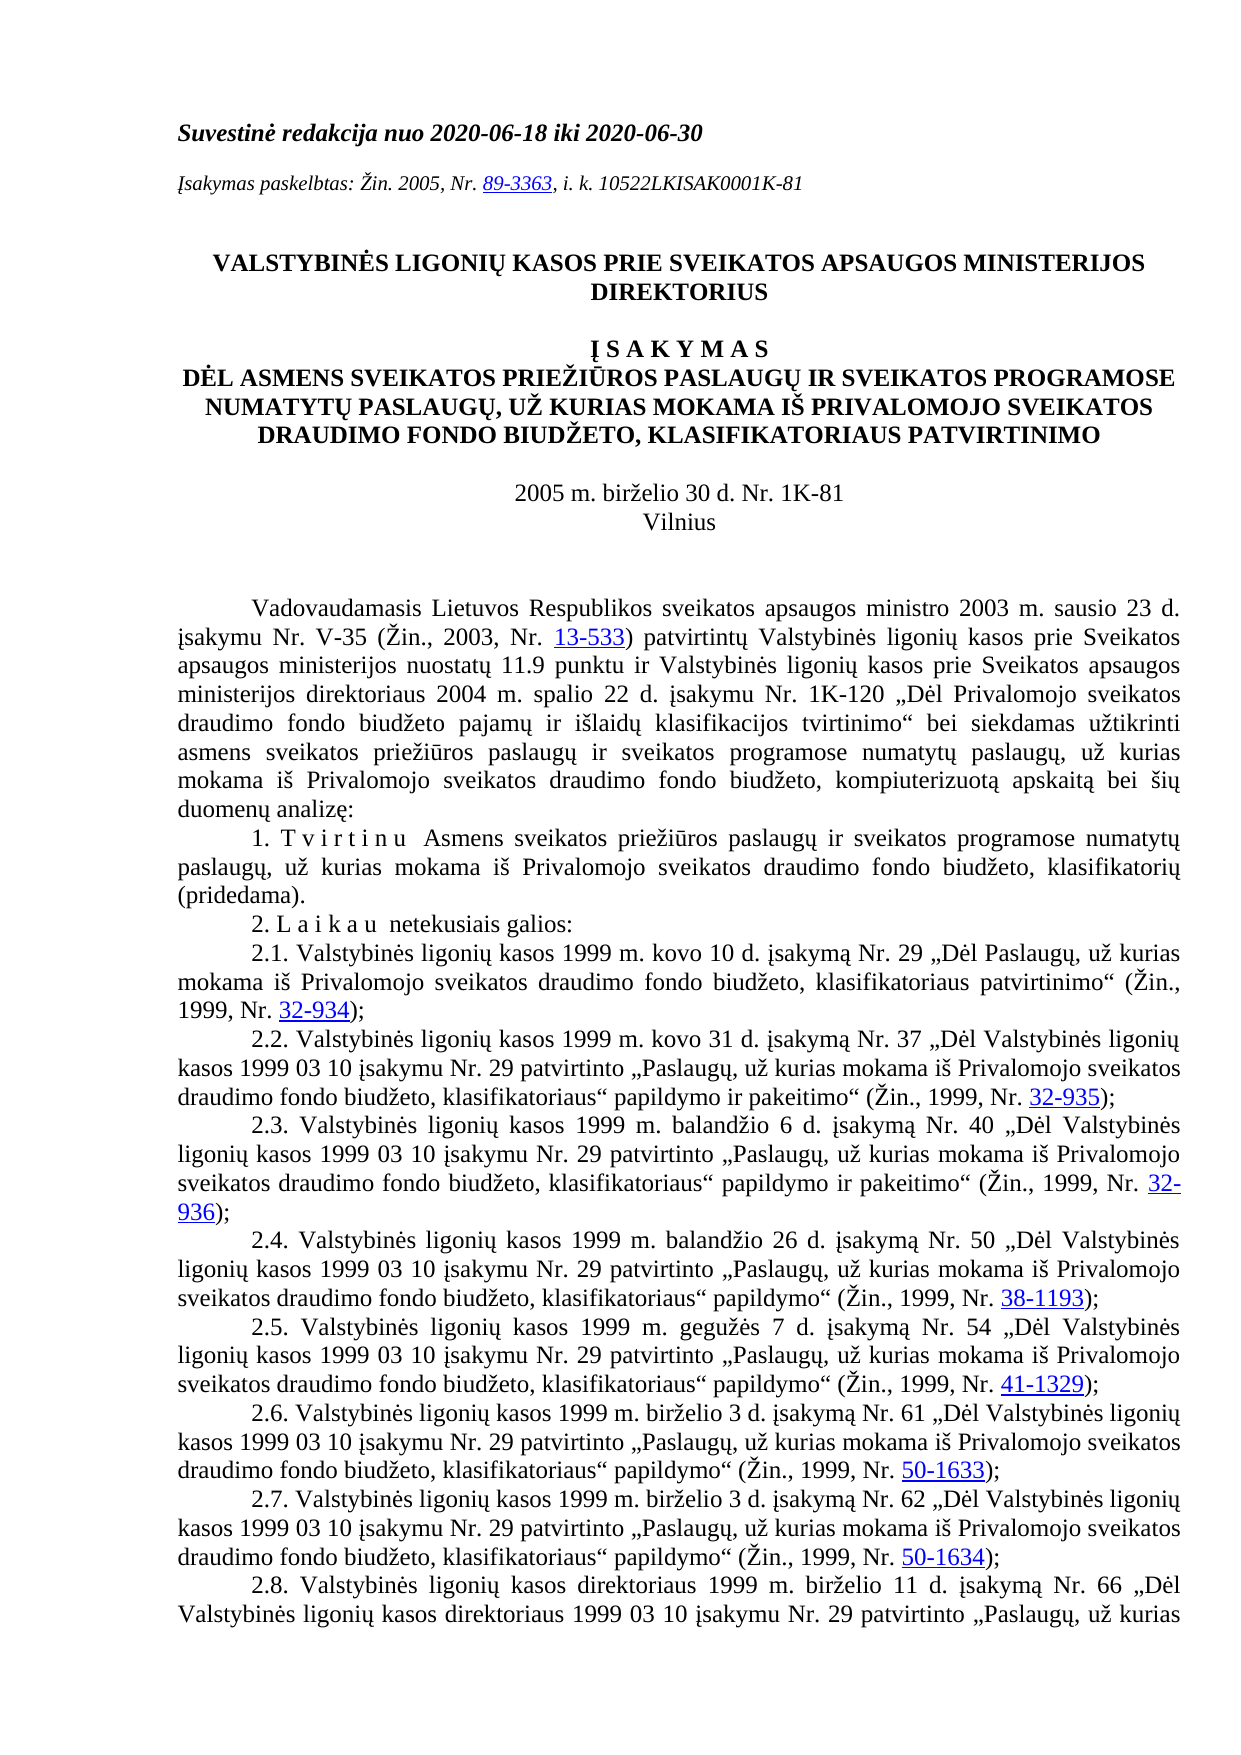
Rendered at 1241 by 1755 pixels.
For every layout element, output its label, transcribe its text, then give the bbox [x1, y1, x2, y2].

text 1. Tvirtinu Asmens sveikatos priežiūros paslaugų ir sveikatos programose numatytų paslaugų, už kurias mokama iš Privalomojo sveikatos draudimo fondo biudžeto, klasifikatorių (pridedama). [177, 823, 1181, 909]
text 2.4. Valstybinės ligonių kasos 1999 m. balandžio 26 d. įsakymą Nr. 50 „Dėl Valstybinės ligonių kasos 1999 03 10 įsakymu Nr. 29 patvirtinto „Paslaugų, už kurias mokama iš Privalomojo sveikatos draudimo fondo biudžeto, klasifikatoriaus“ papildymo“ (Žin., 1999, Nr. 38-1193); [177, 1225, 1181, 1312]
text 2. Laikau netekusiais galios: [177, 909, 1181, 938]
text Vadovaudamasis Lietuvos Respublikos sveikatos apsaugos ministro 2003 m. sausio 23 d. įsakymu Nr. V-35 (Žin., 2003, Nr. 13-533) patvirtintų Valstybinės ligonių kasos prie Sveikatos apsaugos ministerijos nuostatų 11.9 punktu ir Valstybinės ligonių kasos prie Sveikatos apsaugos ministerijos direktoriaus 2004 m. spalio 22 d. įsakymu Nr. 1K-120 „Dėl Privalomojo sveikatos draudimo fondo biudžeto pajamų ir išlaidų klasifikacijos tvirtinimo“ bei siekdamas užtikrinti asmens sveikatos priežiūros paslaugų ir sveikatos programose numatytų paslaugų, už kurias mokama iš Privalomojo sveikatos draudimo fondo biudžeto, kompiuterizuotą apskaitą bei šių duomenų analizę: [177, 593, 1181, 823]
text Vilnius [177, 507, 1181, 535]
text 2.2. Valstybinės ligonių kasos 1999 m. kovo 31 d. įsakymą Nr. 37 „Dėl Valstybinės ligonių kasos 1999 03 10 įsakymu Nr. 29 patvirtinto „Paslaugų, už kurias mokama iš Privalomojo sveikatos draudimo fondo biudžeto, klasifikatoriaus“ papildymo ir pakeitimo“ (Žin., 1999, Nr. 32-935); [177, 1024, 1181, 1110]
text 2.6. Valstybinės ligonių kasos 1999 m. birželio 3 d. įsakymą Nr. 61 „Dėl Valstybinės ligonių kasos 1999 03 10 įsakymu Nr. 29 patvirtinto „Paslaugų, už kurias mokama iš Privalomojo sveikatos draudimo fondo biudžeto, klasifikatoriaus“ papildymo“ (Žin., 1999, Nr. 50-1633); [177, 1398, 1181, 1484]
text 2.7. Valstybinės ligonių kasos 1999 m. birželio 3 d. įsakymą Nr. 62 „Dėl Valstybinės ligonių kasos 1999 03 10 įsakymu Nr. 29 patvirtinto „Paslaugų, už kurias mokama iš Privalomojo sveikatos draudimo fondo biudžeto, klasifikatoriaus“ papildymo“ (Žin., 1999, Nr. 50-1634); [177, 1484, 1181, 1570]
text Į S A K Y M A S [177, 334, 1181, 363]
text 2.3. Valstybinės ligonių kasos 1999 m. balandžio 6 d. įsakymą Nr. 40 „Dėl Valstybinės ligonių kasos 1999 03 10 įsakymu Nr. 29 patvirtinto „Paslaugų, už kurias mokama iš Privalomojo sveikatos draudimo fondo biudžeto, klasifikatoriaus“ papildymo ir pakeitimo“ (Žin., 1999, Nr. 32-936); [177, 1110, 1181, 1225]
text 2.8. Valstybinės ligonių kasos direktoriaus 1999 m. birželio 11 d. įsakymą Nr. 66 „Dėl Valstybinės ligonių kasos direktoriaus 1999 03 10 įsakymu Nr. 29 patvirtinto „Paslaugų, už kurias [177, 1570, 1181, 1628]
text VALSTYBINĖS LIGONIŲ KASOS PRIE SVEIKATOS APSAUGOS MINISTERIJOS DIREKTORIUS [177, 248, 1181, 305]
text Įsakymas paskelbtas: Žin. 2005, Nr. 89-3363, i. k. 10522LKISAK0001K-81 [177, 171, 1181, 195]
text 2005 m. birželio 30 d. Nr. 1K-81 [177, 478, 1181, 507]
text 2.5. Valstybinės ligonių kasos 1999 m. gegužės 7 d. įsakymą Nr. 54 „Dėl Valstybinės ligonių kasos 1999 03 10 įsakymu Nr. 29 patvirtinto „Paslaugų, už kurias mokama iš Privalomojo sveikatos draudimo fondo biudžeto, klasifikatoriaus“ papildymo“ (Žin., 1999, Nr. 41-1329); [177, 1312, 1181, 1398]
text Suvestinė redakcija nuo 2020-06-18 iki 2020-06-30 [177, 118, 1181, 147]
text 2.1. Valstybinės ligonių kasos 1999 m. kovo 10 d. įsakymą Nr. 29 „Dėl Paslaugų, už kurias mokama iš Privalomojo sveikatos draudimo fondo biudžeto, klasifikatoriaus patvirtinimo“ (Žin., 1999, Nr. 32-934); [177, 938, 1181, 1024]
text DĖL ASMENS SVEIKATOS PRIEŽIŪROS PASLAUGŲ IR SVEIKATOS PROGRAMOSE NUMATYTŲ PASLAUGŲ, UŽ KURIAS MOKAMA IŠ PRIVALOMOJO SVEIKATOS DRAUDIMO FONDO BIUDŽETO, KLASIFIKATORIAUS PATVIRTINIMO [177, 363, 1181, 449]
